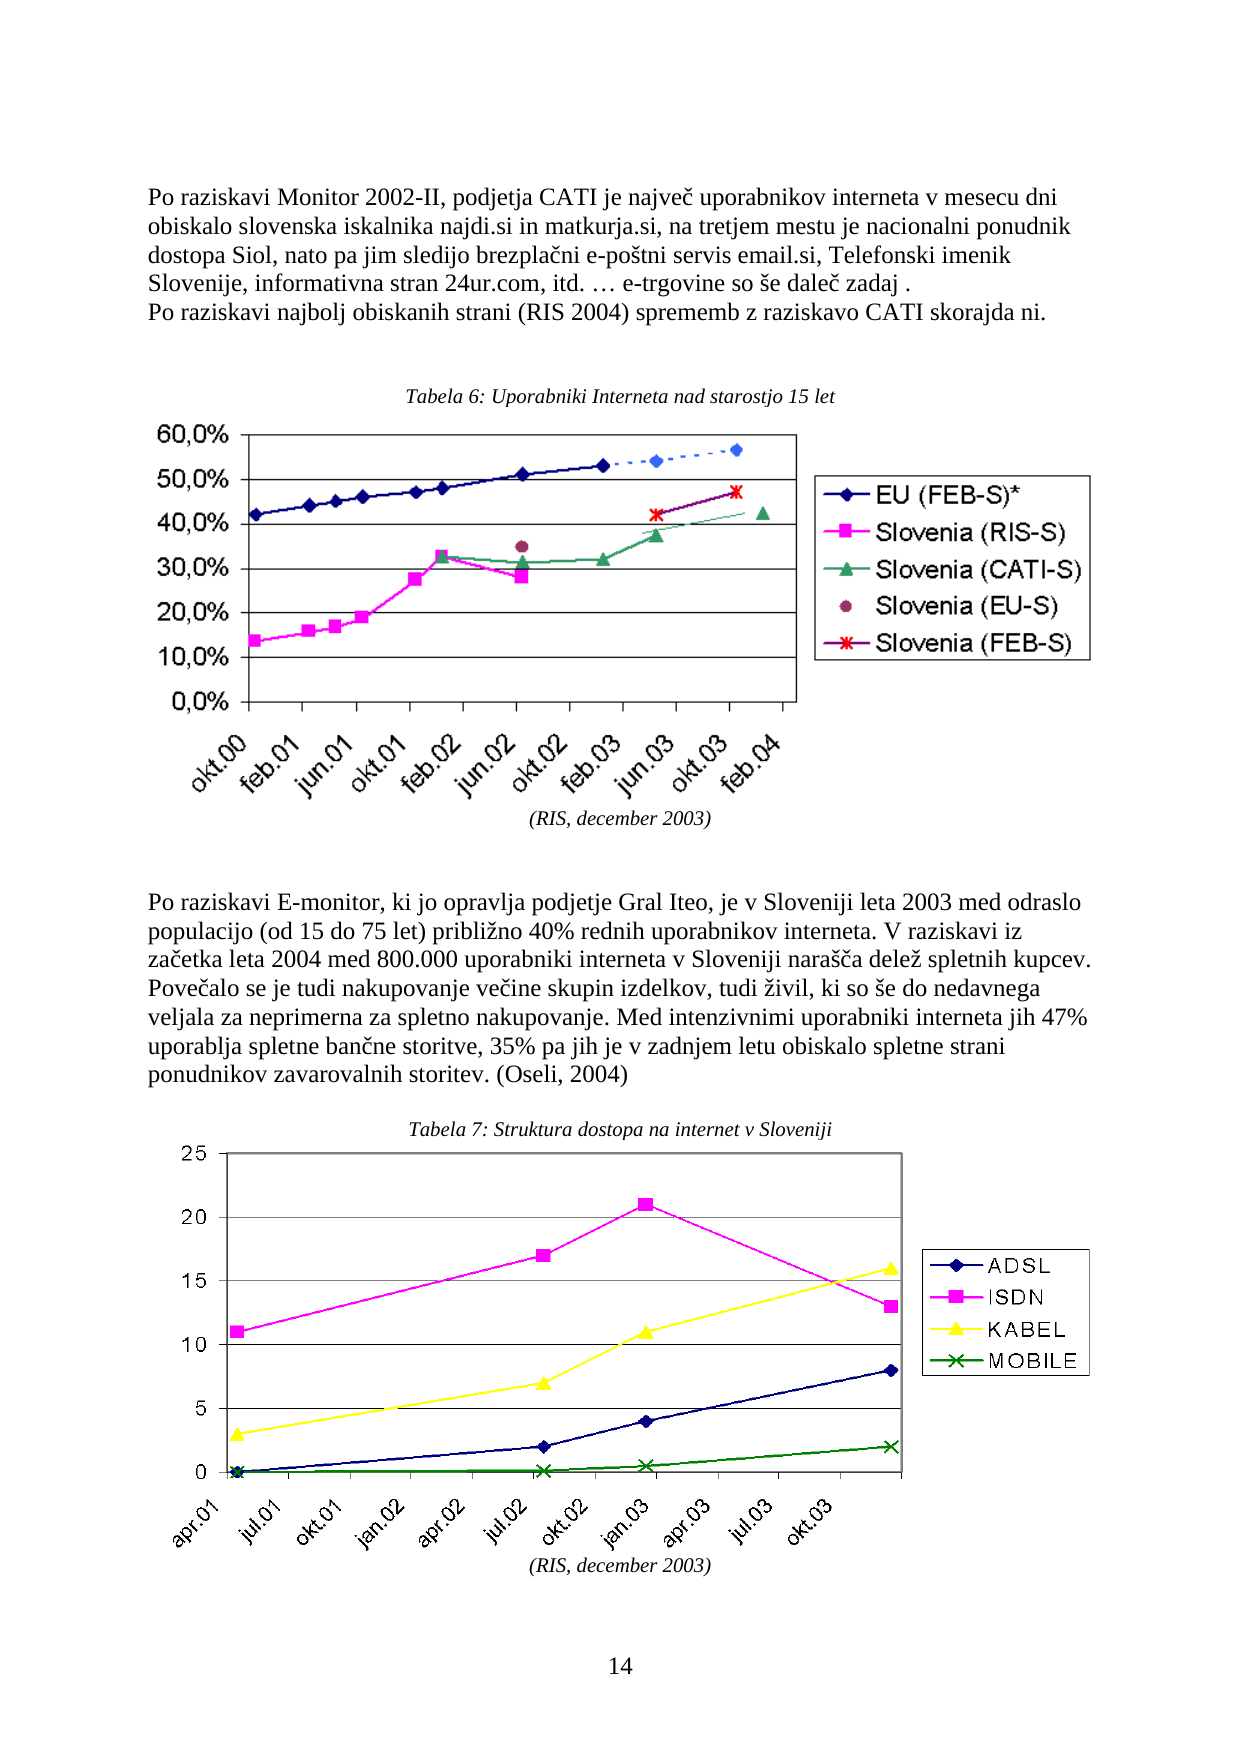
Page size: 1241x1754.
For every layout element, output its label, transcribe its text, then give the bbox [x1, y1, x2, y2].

text Po raziskavi najbolj obiskanih strani (RIS 2004) sprememb z raziskavo CATI skorajda ni. [148, 297, 1092, 326]
text (RIS, december 2003) [148, 806, 1092, 829]
text Tabela 6: Uporabniki Interneta nad starostjo 15 let [148, 383, 1092, 407]
picture [147, 1140, 1092, 1553]
text Tabela 7: Struktura dostopa na internet v Sloveniji [148, 1117, 1092, 1140]
text (RIS, december 2003) [148, 1553, 1092, 1577]
picture [148, 407, 1092, 806]
text Po raziskavi Monitor 2002-II, podjetja CATI je največ uporabnikov interneta v mesecu dni obiskalo slovenska iskalnika najdi.si in matkurja.si, na tretjem mestu je nacionalni ponudnik dostopa Siol, nato pa jim sledijo brezplačni e-poštni servis email.si, Telefonski imenik Slovenije, informativna stran 24ur.com, itd. … e-trgovine so še daleč zadaj . [148, 182, 1092, 297]
text Po raziskavi E-monitor, ki jo opravlja podjetje Gral Iteo, je v Sloveniji leta 2003 med odraslo populacijo (od 15 do 75 let) približno 40% rednih uporabnikov interneta. V raziskavi iz začetka leta 2004 med 800.000 uporabniki interneta v Sloveniji narašča delež spletnih kupcev. Povečalo se je tudi nakupovanje večine skupin izdelkov, tudi živil, ki so še do nedavnega veljala za neprimerna za spletno nakupovanje. Med intenzivnimi uporabniki interneta jih 47% uporablja spletne bančne storitve, 35% pa jih je v zadnjem letu obiskalo spletne strani ponudnikov zavarovalnih storitev. (Oseli, 2004) [148, 887, 1092, 1088]
